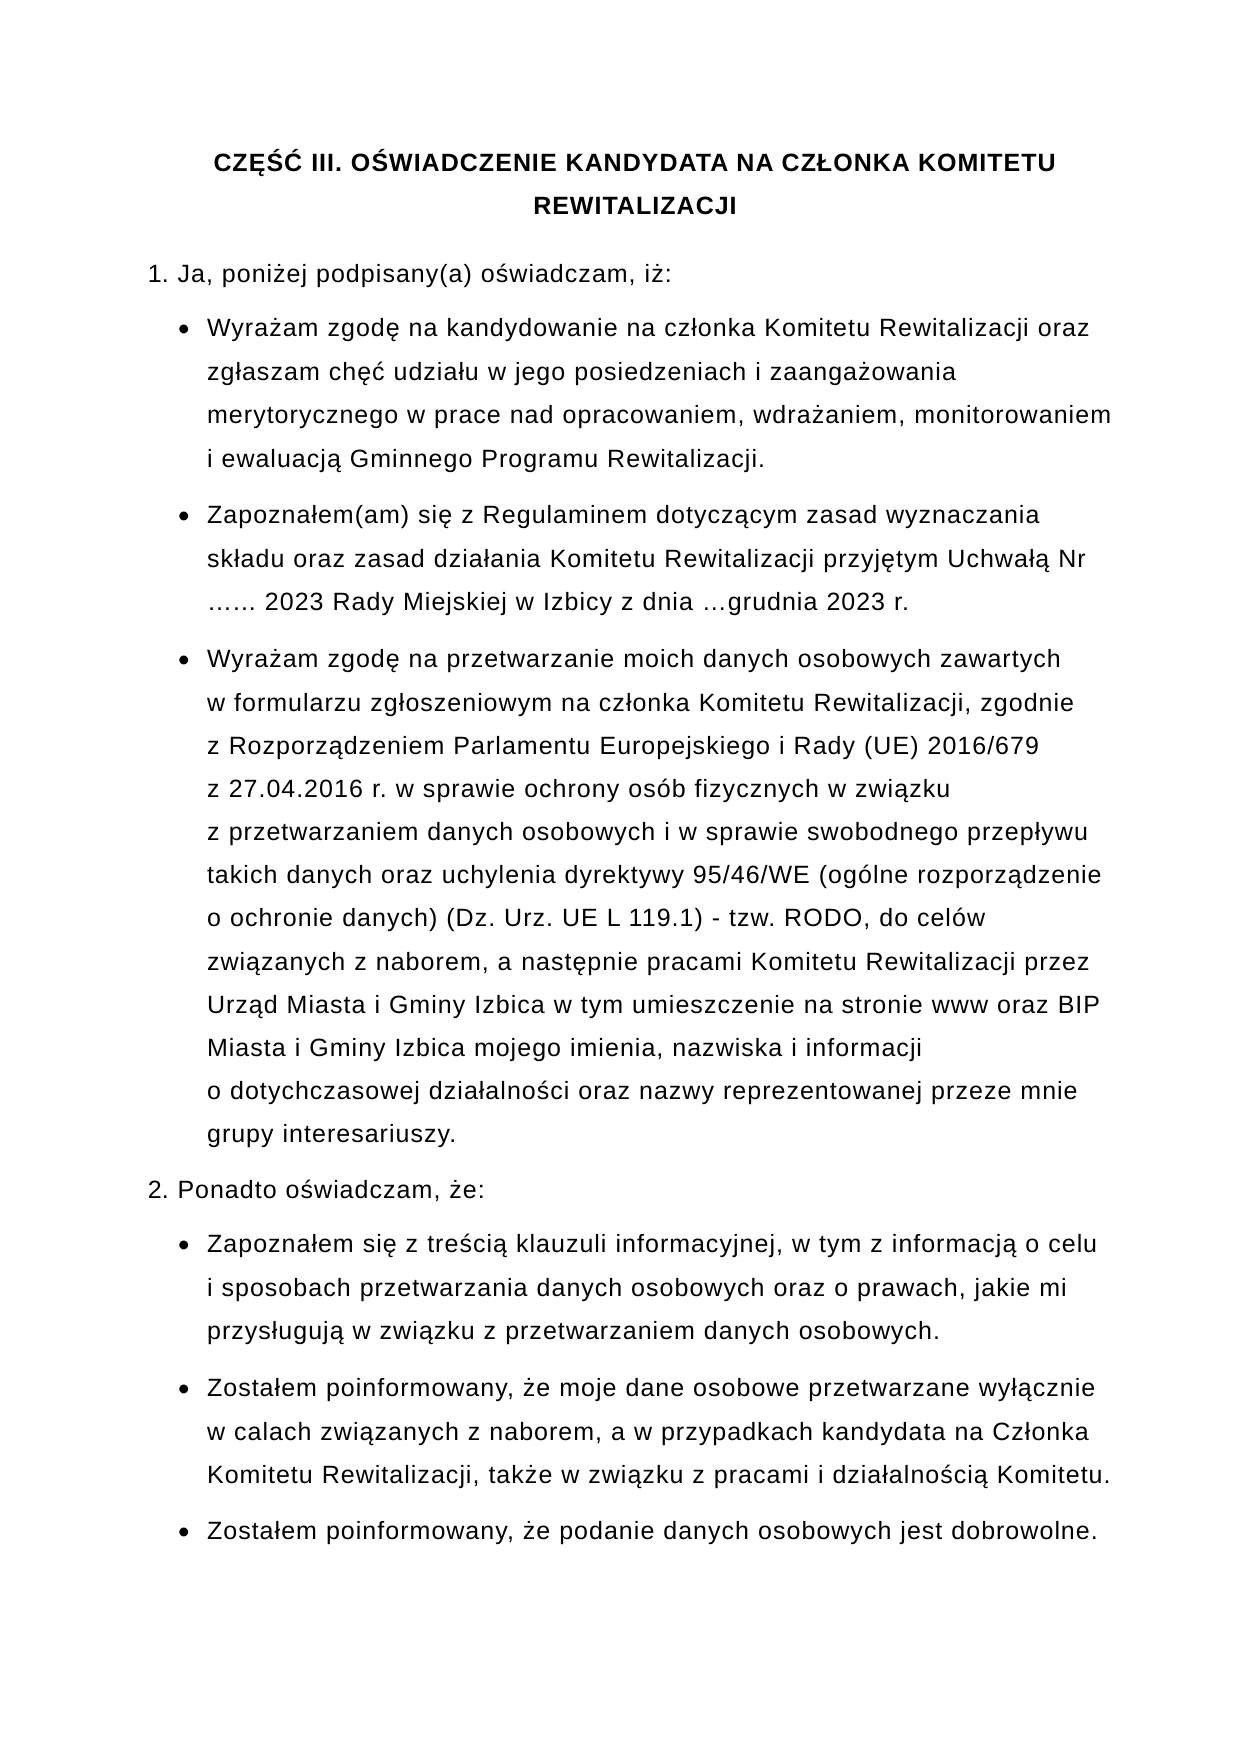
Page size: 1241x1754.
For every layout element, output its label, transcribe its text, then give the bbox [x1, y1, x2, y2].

list Zapoznałem się z treścią klauzuli informacyjnej, w tym z informacją o celu i sposobach przetwarzania danych osobowych oraz o prawach, jakie mi przysługują w związku z przetwarzaniem danych osobowych. [177, 1228, 1122, 1345]
list Zapoznałem(am) się z Regulaminem dotyczącym zasad wyznaczania składu oraz zasad działania Komitetu Rewitalizacji przyjętym Uchwałą Nr …... 2023 Rady Miejskiej w Izbicy z dnia …grudnia 2023 r. [177, 499, 1122, 616]
list Zostałem poinformowany, że podanie danych osobowych jest dobrowolne. [177, 1516, 1122, 1546]
list Wyrażam zgodę na kandydowanie na członka Komitetu Rewitalizacji oraz zgłaszam chęć udziału w jego posiedzeniach i zaangażowania merytorycznego w prace nad opracowaniem, wdrażaniem, monitorowaniem i ewaluacją Gminnego Programu Rewitalizacji. [177, 312, 1122, 472]
list Ja, poniżej podpisany(a) oświadczam, iż: [148, 259, 1122, 288]
list Wyrażam zgodę na przetwarzanie moich danych osobowych zawartych w formularzu zgłoszeniowym na członka Komitetu Rewitalizacji, zgodnie z Rozporządzeniem Parlamentu Europejskiego i Rady (UE) 2016/679 z 27.04.2016 r. w sprawie ochrony osób fizycznych w związku z przetwarzaniem danych osobowych i w sprawie swobodnego przepływu takich danych oraz uchylenia dyrektywy 95/46/WE (ogólne rozporządzenie o ochronie danych) (Dz. Urz. UE L 119.1) - tzw. RODO, do celów związanych z naborem, a następnie pracami Komitetu Rewitalizacji przez Urząd Miasta i Gminy Izbica w tym umieszczenie na stronie www oraz BIP Miasta i Gminy Izbica mojego imienia, nazwiska i informacji o dotychczasowej działalności oraz nazwy reprezentowanej przeze mnie grupy interesariuszy. [177, 643, 1122, 1148]
list Ponadto oświadczam, że: [148, 1175, 1122, 1203]
subtitle CZĘŚĆ III. OŚWIADCZENIE KANDYDATA NA CZŁONKA KOMITETU REWITALIZACJI [148, 148, 1122, 219]
list Zostałem poinformowany, że moje dane osobowe przetwarzane wyłącznie w calach związanych z naborem, a w przypadkach kandydata na Członka Komitetu Rewitalizacji, także w związku z pracami i działalnością Komitetu. [177, 1372, 1122, 1489]
